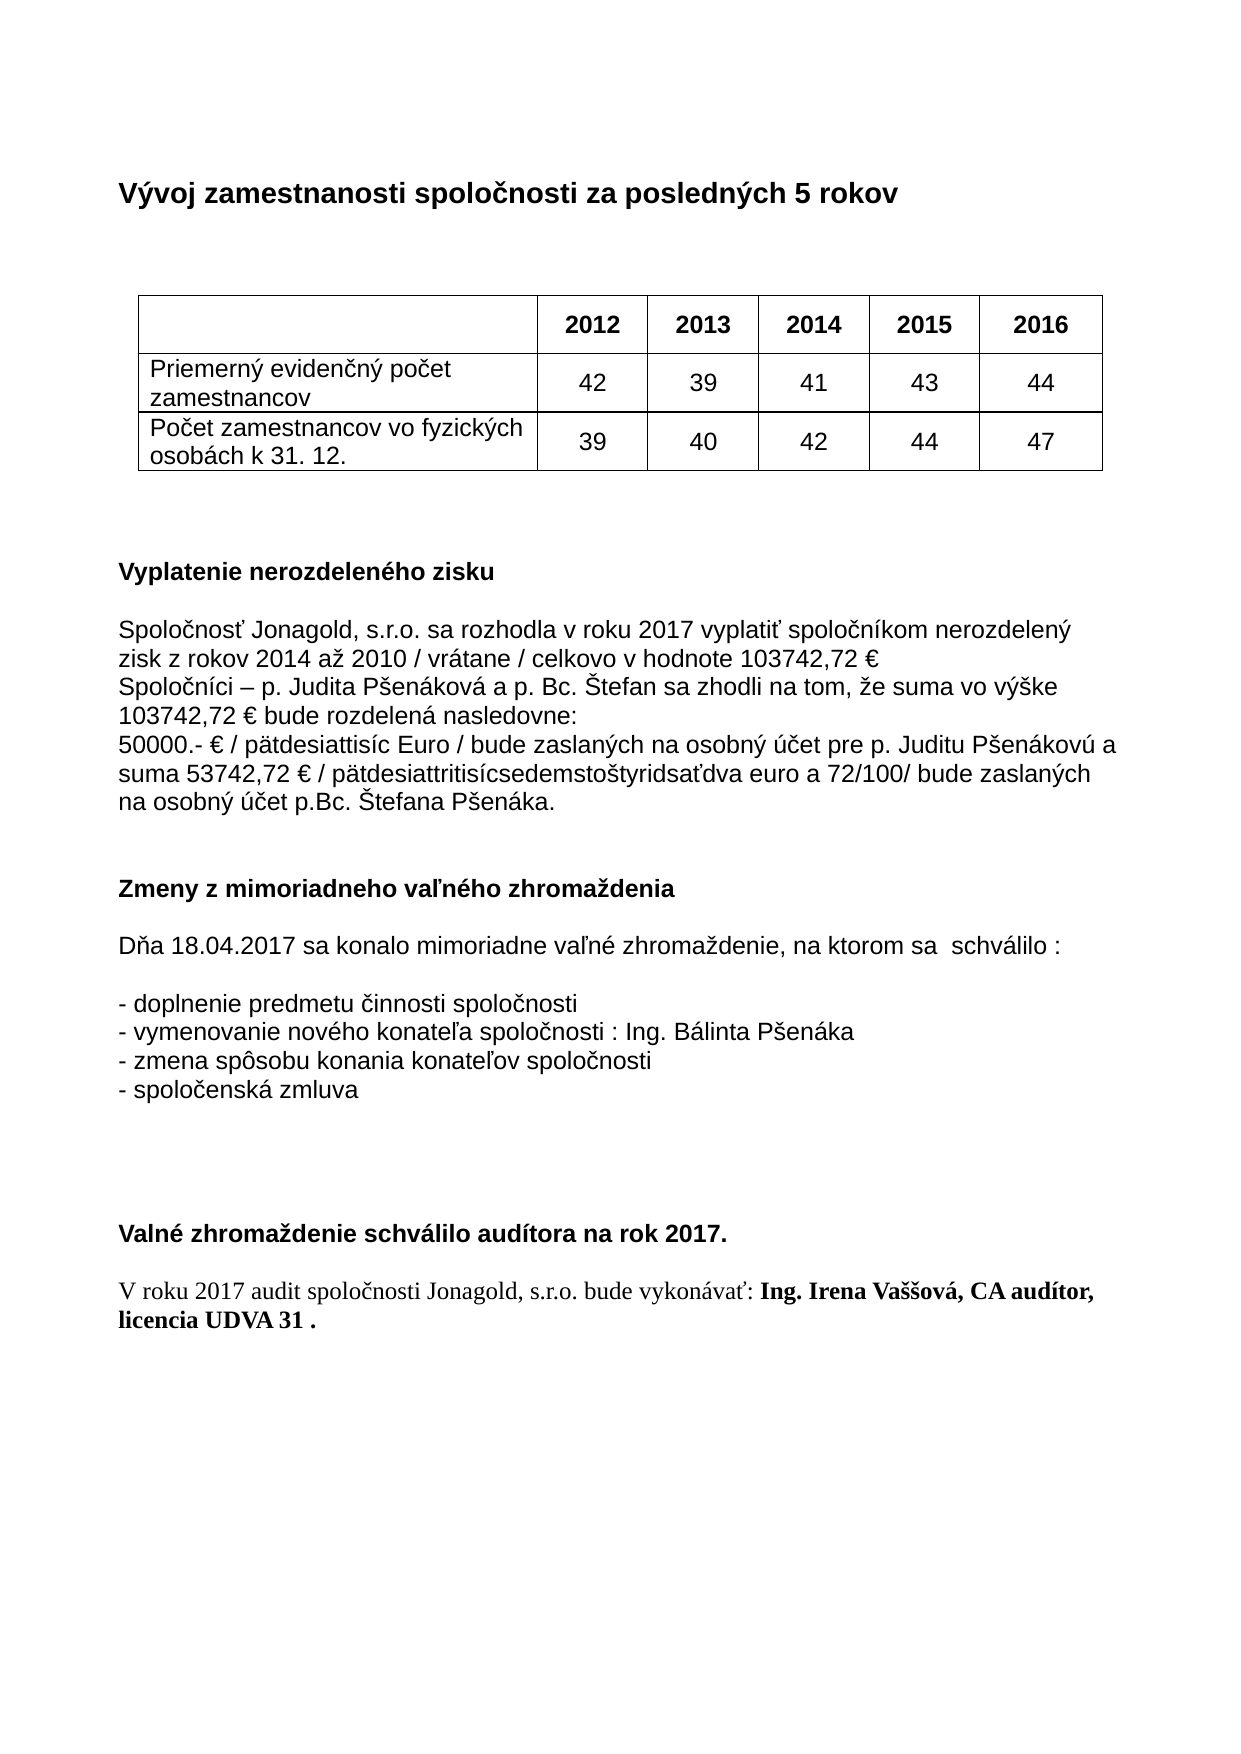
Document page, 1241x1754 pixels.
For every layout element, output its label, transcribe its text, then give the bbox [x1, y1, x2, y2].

table_cell 40 [648, 413, 758, 470]
table_cell 47 [980, 413, 1102, 470]
table_cell Počet zamestnancov vo fyzických osobách k 31. 12. [139, 413, 537, 470]
text V roku 2017 audit spoločnosti Jonagold, s.r.o. bude vykonávať: Ing. Irena Vaššová, CA audítor, licencia UDVA 31 . [118, 1276, 1122, 1333]
text - spoločenská zmluva [118, 1075, 1122, 1103]
text Dňa 18.04.2017 sa konalo mimoriadne vaľné zhromaždenie, na ktorom sa schválilo : [118, 931, 1122, 960]
table_cell 39 [538, 413, 647, 470]
table_cell 42 [759, 413, 869, 470]
text - zmena spôsobu konania konateľov spoločnosti [118, 1046, 1122, 1075]
text 50000.- € / pätdesiattisíc Euro / bude zaslaných na osobný účet pre p. Juditu Pšenákovú a suma 53742,72 € / pätdesiattritisícsedemstoštyridsaťdva euro a 72/100/ bude zaslaných na osobný účet p.Bc. Štefana Pšenáka. [118, 730, 1122, 816]
table_header 2013 [648, 296, 758, 353]
table_cell 39 [648, 354, 758, 411]
text - vymenovanie nového konateľa spoločnosti : Ing. Bálinta Pšenáka [118, 1017, 1122, 1046]
text Vývoj zamestnanosti spoločnosti za posledných 5 rokov [118, 176, 1122, 209]
text Spoločnosť Jonagold, s.r.o. sa rozhodla v roku 2017 vyplatiť spoločníkom nerozdelený zisk z rokov 2014 až 2010 / vrátane / celkovo v hodnote 103742,72 € [118, 615, 1122, 672]
table_header 2016 [980, 296, 1102, 353]
table_cell 44 [870, 413, 979, 470]
table_cell 43 [870, 354, 979, 411]
table_header 2012 [538, 296, 647, 353]
table_cell 42 [538, 354, 647, 411]
text - doplnenie predmetu činnosti spoločnosti [118, 988, 1122, 1017]
table_cell 44 [980, 354, 1102, 411]
text Zmeny z mimoriadneho vaľného zhromaždenia [118, 873, 1122, 902]
table_header 2014 [759, 296, 869, 353]
text Spoločníci – p. Judita Pšenáková a p. Bc. Štefan sa zhodli na tom, že suma vo výške 103742,72 € bude rozdelená nasledovne: [118, 672, 1122, 730]
table_cell 41 [759, 354, 869, 411]
table_header [139, 296, 537, 353]
text Vyplatenie nerozdeleného zisku [118, 557, 1122, 586]
table_cell Priemerný evidenčný počet zamestnancov [139, 354, 537, 411]
text Valné zhromaždenie schválilo audítora na rok 2017. [118, 1218, 1122, 1247]
table_header 2015 [870, 296, 979, 353]
